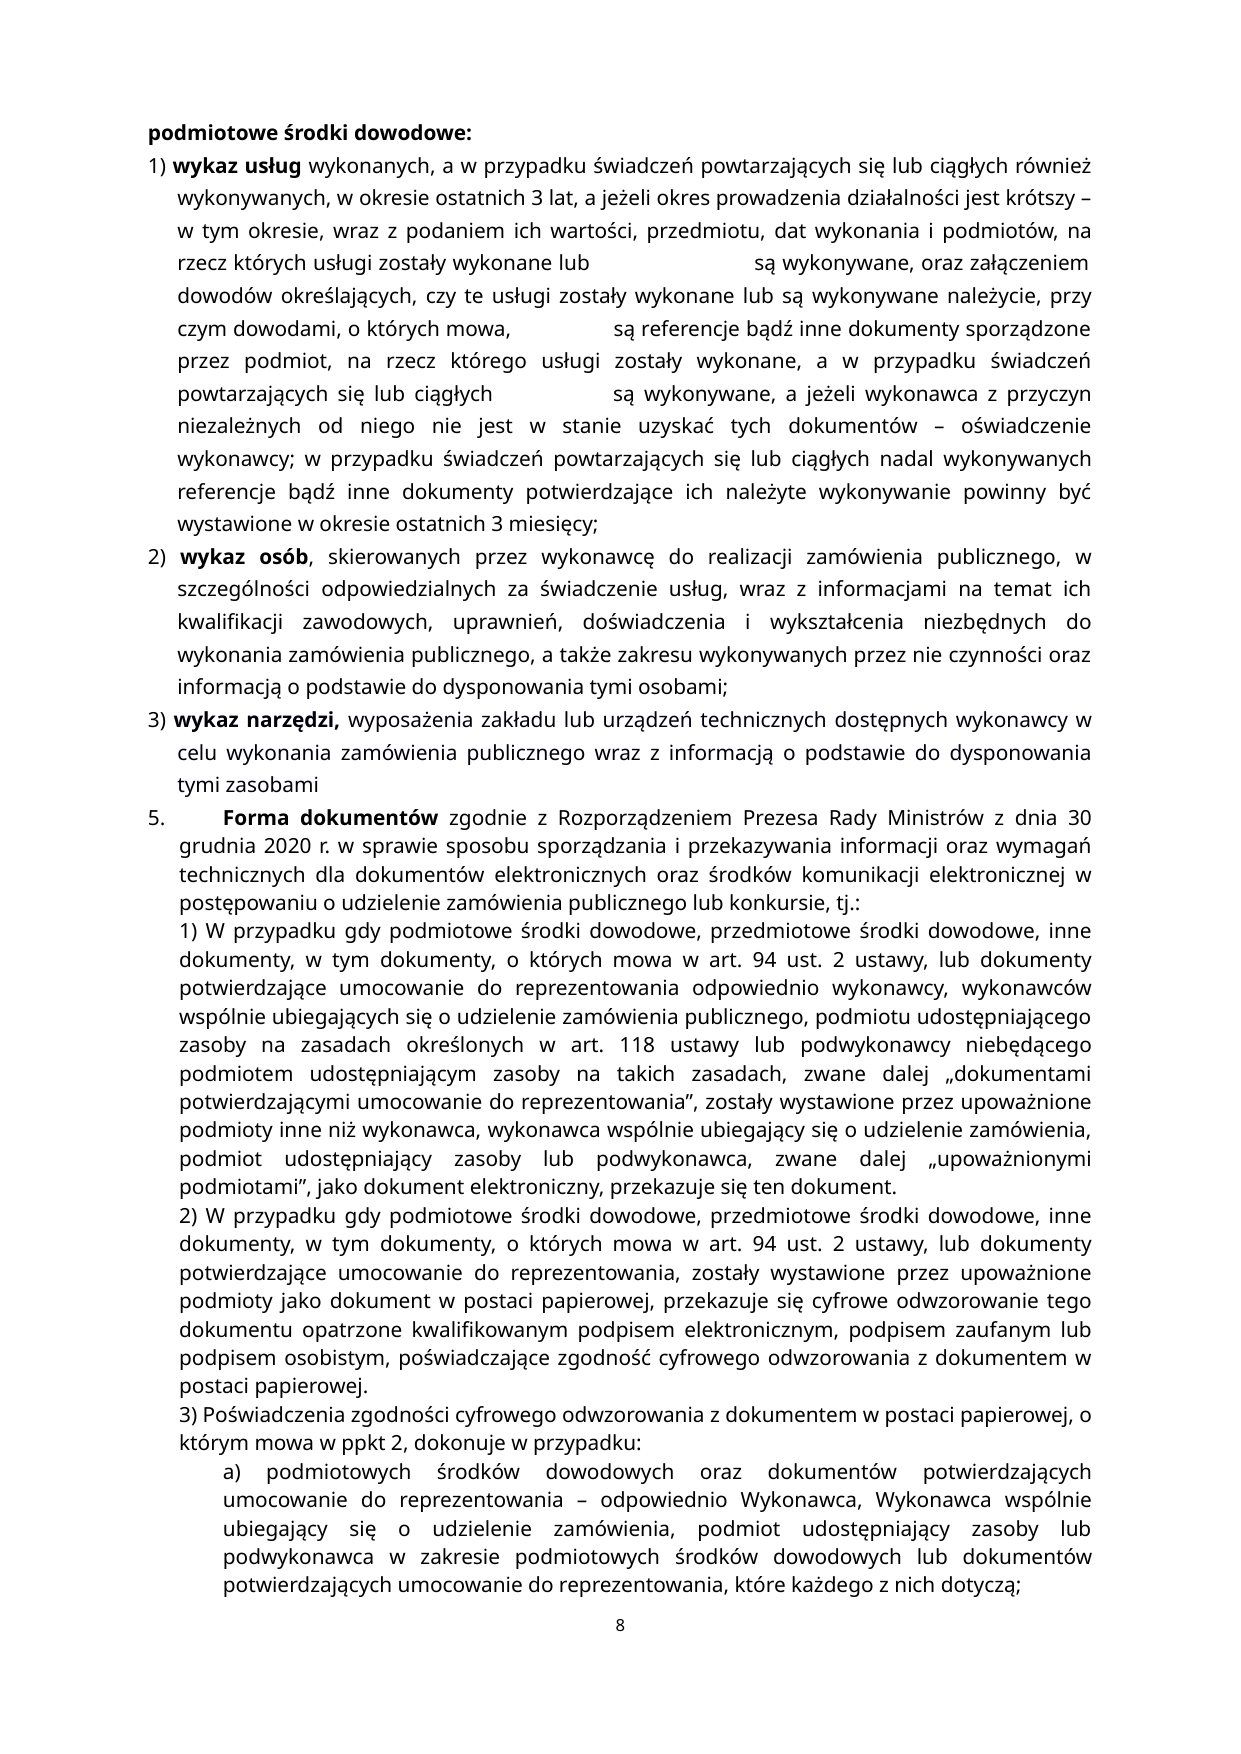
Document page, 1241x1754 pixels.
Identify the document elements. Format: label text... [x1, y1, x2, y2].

list 2) W przypadku gdy podmiotowe środki dowodowe, przedmiotowe środki dowodowe, inne dokumenty, w tym dokumenty, o których mowa w art. 94 ust. 2 ustawy, lub dokumenty potwierdzające umocowanie do reprezentowania, zostały wystawione przez upoważnione podmioty jako dokument w postaci papierowej, przekazuje się cyfrowe odwzorowanie tego dokumentu opatrzone kwalifikowanym podpisem elektronicznym, podpisem zaufanym lub podpisem osobistym, poświadczające zgodność cyfrowego odwzorowania z dokumentem w postaci papierowej. [148, 1201, 1093, 1400]
text 3) wykaz narzędzi, wyposażenia zakładu lub urządzeń technicznych dostępnych wykonawcy w celu wykonania zamówienia publicznego wraz z informacją o podstawie do dysponowania tymi zasobami [148, 705, 1093, 799]
text 2) wykaz osób, skierowanych przez wykonawcę do realizacji zamówienia publicznego, w szczególności odpowiedzialnych za świadczenie usług, wraz z informacjami na temat ich kwalifikacji zawodowych, uprawnień, doświadczenia i wykształcenia niezbędnych do wykonania zamówienia publicznego, a także zakresu wykonywanych przez nie czynności oraz informacją o podstawie do dysponowania tymi osobami; [148, 542, 1093, 701]
text podmiotowe środki dowodowe: [148, 118, 1093, 147]
list 1) W przypadku gdy podmiotowe środki dowodowe, przedmiotowe środki dowodowe, inne dokumenty, w tym dokumenty, o których mowa w art. 94 ust. 2 ustawy, lub dokumenty potwierdzające umocowanie do reprezentowania odpowiednio wykonawcy, wykonawców wspólnie ubiegających się o udzielenie zamówienia publicznego, podmiotu udostępniającego zasoby na zasadach określonych w art. 118 ustawy lub podwykonawcy niebędącego podmiotem udostępniającym zasoby na takich zasadach, zwane dalej „dokumentami potwierdzającymi umocowanie do reprezentowania”, zostały wystawione przez upoważnione podmioty inne niż wykonawca, wykonawca wspólnie ubiegający się o udzielenie zamówienia, podmiot udostępniający zasoby lub podwykonawca, zwane dalej „upoważnionymi podmiotami”, jako dokument elektroniczny, przekazuje się ten dokument. [148, 917, 1093, 1201]
list 3) Poświadczenia zgodności cyfrowego odwzorowania z dokumentem w postaci papierowej, o którym mowa w ppkt 2, dokonuje w przypadku: [148, 1400, 1093, 1457]
list a) podmiotowych środków dowodowych oraz dokumentów potwierdzających umocowanie do reprezentowania – odpowiednio Wykonawca, Wykonawca wspólnie ubiegający się o udzielenie zamówienia, podmiot udostępniający zasoby lub podwykonawca w zakresie podmiotowych środków dowodowych lub dokumentów potwierdzających umocowanie do reprezentowania, które każdego z nich dotyczą; [185, 1457, 1093, 1599]
list Forma dokumentów zgodnie z Rozporządzeniem Prezesa Rady Ministrów z dnia 30 grudnia 2020 r. w sprawie sposobu sporządzania i przekazywania informacji oraz wymagań technicznych dla dokumentów elektronicznych oraz środków komunikacji elektronicznej w postępowaniu o udzielenie zamówienia publicznego lub konkursie, tj.: [148, 803, 1093, 917]
text 1) wykaz usług wykonanych, a w przypadku świadczeń powtarzających się lub ciągłych również wykonywanych, w okresie ostatnich 3 lat, a jeżeli okres prowadzenia działalności jest krótszy – w tym okresie, wraz z podaniem ich wartości, przedmiotu, dat wykonania i podmiotów, na rzecz których usługi zostały wykonane lub są wykonywane, oraz załączeniem dowodów określających, czy te usługi zostały wykonane lub są wykonywane należycie, przy czym dowodami, o których mowa, są referencje bądź inne dokumenty sporządzone przez podmiot, na rzecz którego usługi zostały wykonane, a w przypadku świadczeń powtarzających się lub ciągłych są wykonywane, a jeżeli wykonawca z przyczyn niezależnych od niego nie jest w stanie uzyskać tych dokumentów – oświadczenie wykonawcy; w przypadku świadczeń powtarzających się lub ciągłych nadal wykonywanych referencje bądź inne dokumenty potwierdzające ich należyte wykonywanie powinny być wystawione w okresie ostatnich 3 miesięcy; [148, 151, 1093, 538]
